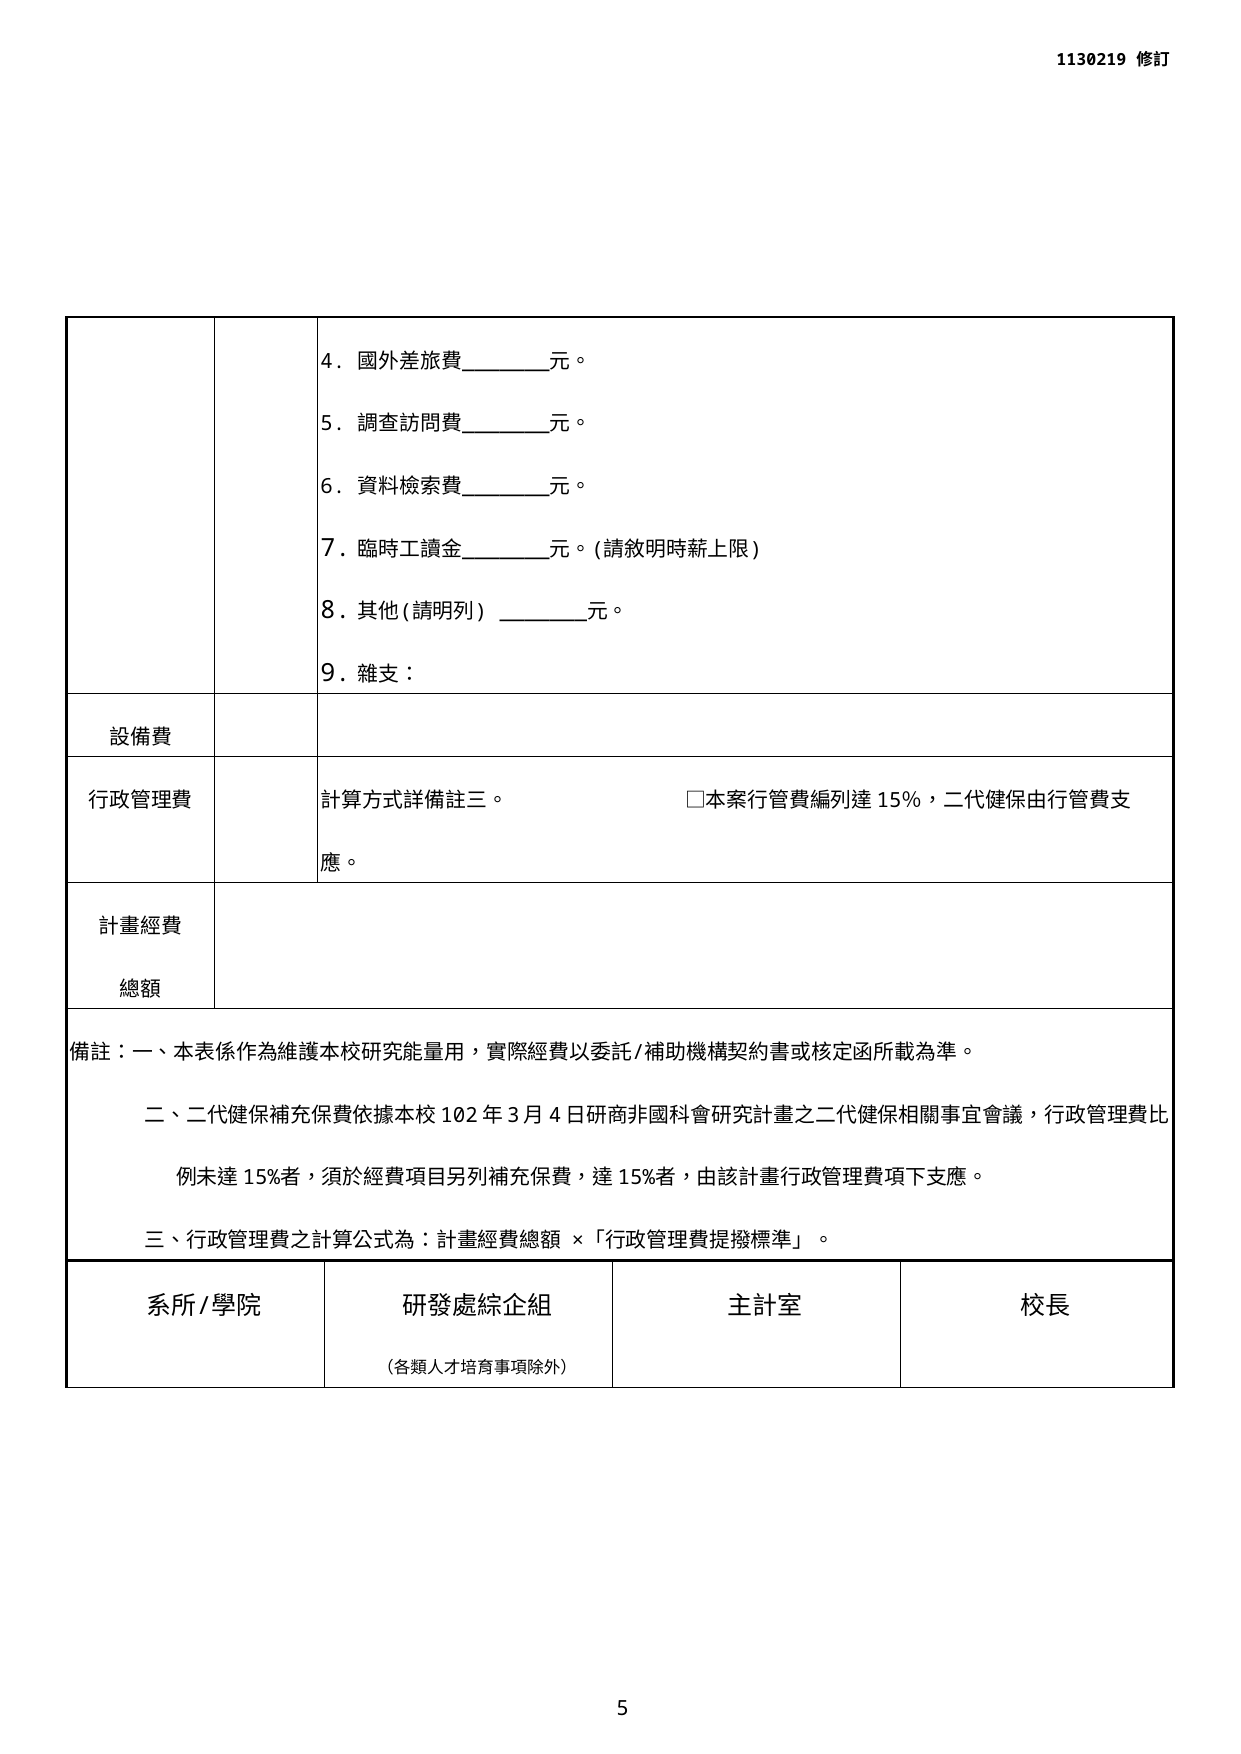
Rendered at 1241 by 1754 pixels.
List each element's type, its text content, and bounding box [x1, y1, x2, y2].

table_cell [215, 757, 317, 882]
table_cell 設備費 [68, 694, 214, 756]
table_cell 計算方式詳備註三。 □本案行管費編列達15％，二代健保由行管費支應。 [318, 757, 1172, 882]
table_cell 文具、紙張、郵電費等雜支 _______元。 碳粉、磁片、報表等消耗性器材_______元。 國內差旅費_______元。 國外差旅費_______元。 調查訪問費_______元。 資料檢索費_______元。 臨時工讀金_______元。(請敘明時薪上限) 其他(請明列) _______元。 雜支： [318, 318, 1172, 692]
table_cell [215, 694, 317, 756]
table_cell [68, 318, 214, 692]
table_cell 計畫經費 總額 [68, 883, 214, 1008]
table_cell 研發處綜企組 （各類人才培育事項除外） [325, 1262, 612, 1387]
table_cell 備註：一、本表係作為維護本校研究能量用，實際經費以委託/補助機構契約書或核定函所載為準。 二、二代健保補充保費依據本校102年3月4日研商非國科會研究計畫之二代健保相關事宜會議，行政管理費比例未達15%者，須於經費項目另列補充保費，達15%者，由該計畫行政管理費項下支應。 三、行政管理費之計算公式為：計畫經費總額 ×「行政管理費提撥標準」。 [68, 1009, 1172, 1259]
table_cell 主計室 [613, 1262, 900, 1387]
table_cell 校長 [901, 1262, 1172, 1387]
table_cell [215, 318, 317, 692]
table_cell [215, 883, 1172, 1008]
table_cell [318, 694, 1172, 756]
table_cell 系所/學院 [68, 1262, 324, 1387]
table_cell 行政管理費 [68, 757, 214, 882]
